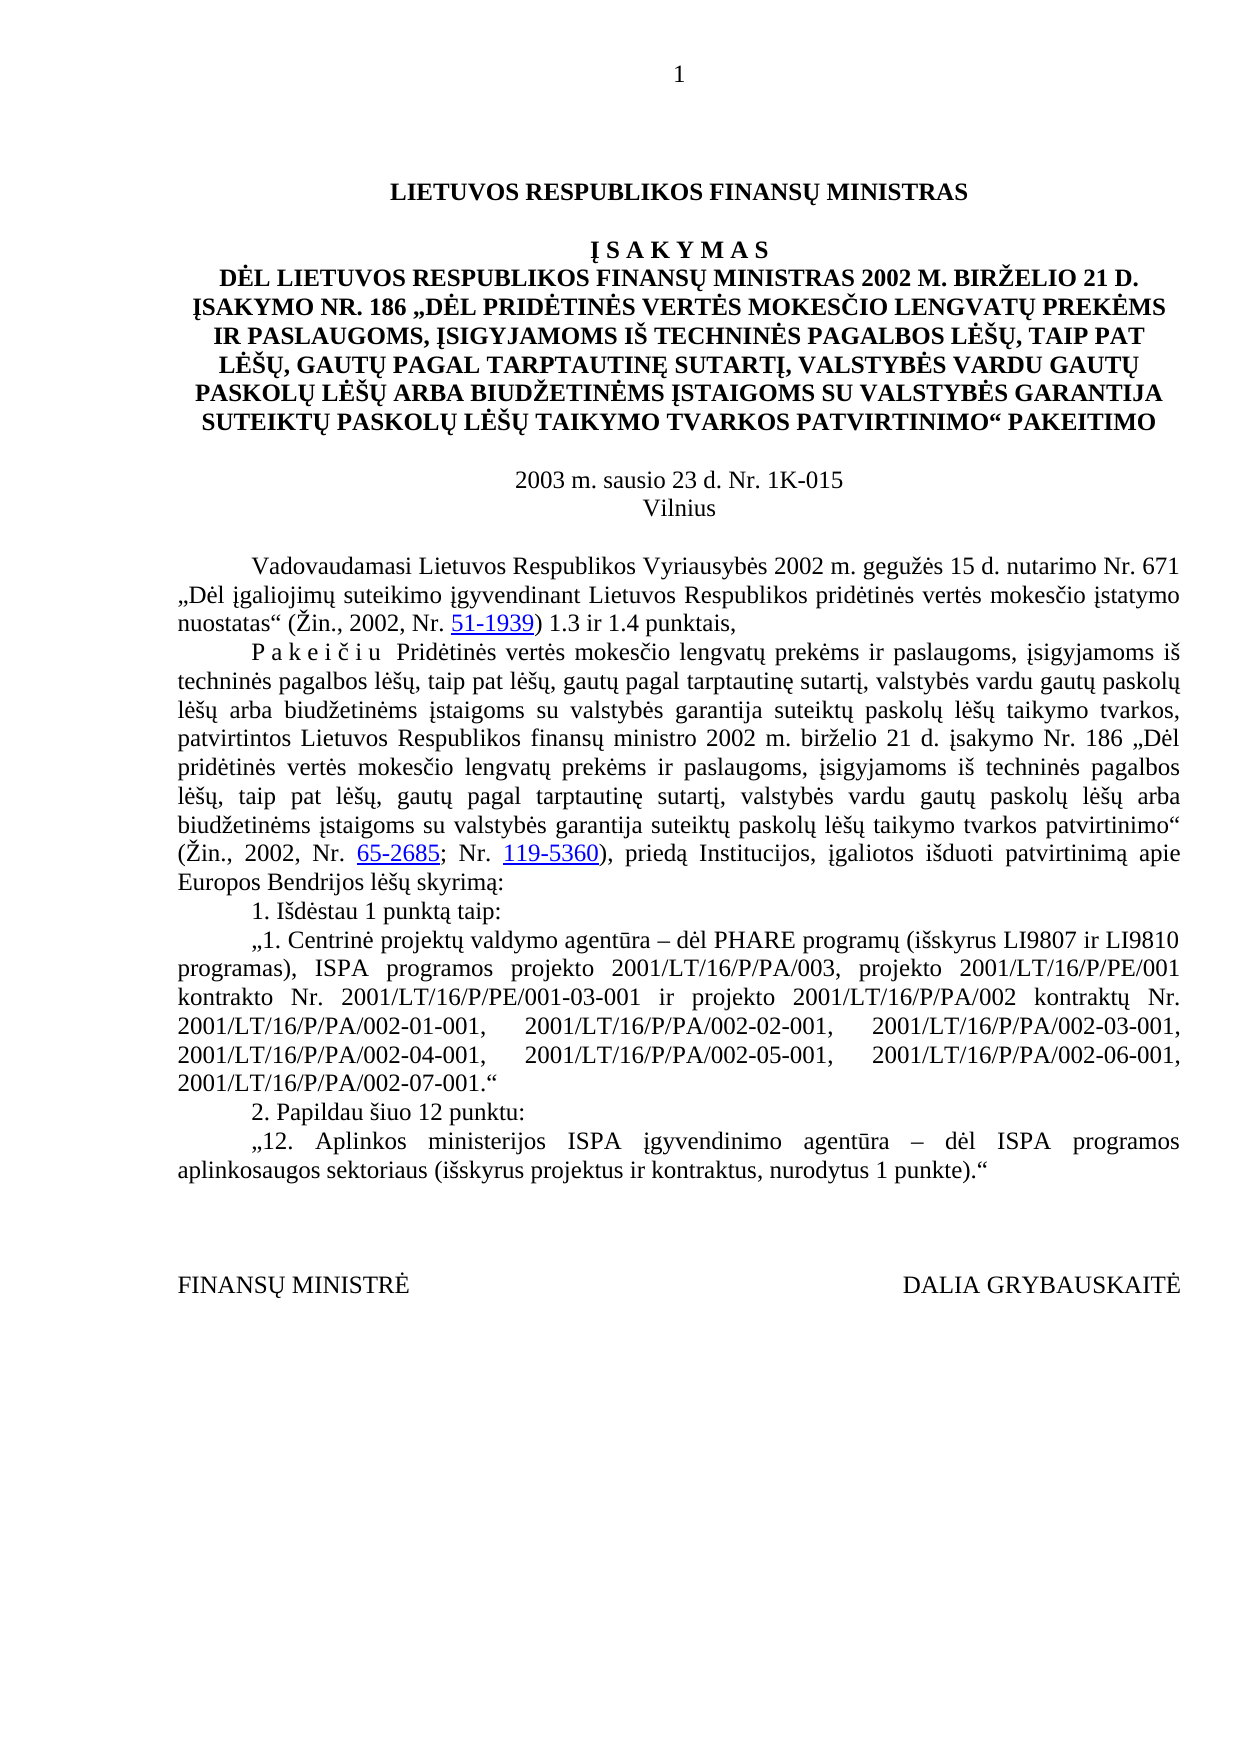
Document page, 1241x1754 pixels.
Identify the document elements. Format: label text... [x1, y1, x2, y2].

text Vilnius [177, 493, 1181, 522]
text „12. Aplinkos ministerijos ISPA įgyvendinimo agentūra – dėl ISPA programos aplinkosaugos sektoriaus (išskyrus projektus ir kontraktus, nurodytus 1 punkte).“ [177, 1126, 1181, 1183]
text 1. Išdėstau 1 punktą taip: [177, 896, 1181, 925]
text Pakeičiu Pridėtinės vertės mokesčio lengvatų prekėms ir paslaugoms, įsigyjamoms iš techninės pagalbos lėšų, taip pat lėšų, gautų pagal tarptautinę sutartį, valstybės vardu gautų paskolų lėšų arba biudžetinėms įstaigoms su valstybės garantija suteiktų paskolų lėšų taikymo tvarkos, patvirtintos Lietuvos Respublikos finansų ministro 2002 m. birželio 21 d. įsakymo Nr. 186 „Dėl pridėtinės vertės mokesčio lengvatų prekėms ir paslaugoms, įsigyjamoms iš techninės pagalbos lėšų, taip pat lėšų, gautų pagal tarptautinę sutartį, valstybės vardu gautų paskolų lėšų arba biudžetinėms įstaigoms su valstybės garantija suteiktų paskolų lėšų taikymo tvarkos patvirtinimo“ (Žin., 2002, Nr. 65-2685; Nr. 119-5360), priedą Institucijos, įgaliotos išduoti patvirtinimą apie Europos Bendrijos lėšų skyrimą: [177, 637, 1181, 896]
text FINANSŲ MINISTRĖ DALIA GRYBAUSKAITĖ [177, 1270, 1181, 1298]
text DĖL LIETUVOS RESPUBLIKOS FINANSŲ MINISTRAS 2002 M. BIRŽELIO 21 D. ĮSAKYMO NR. 186 „DĖL PRIDĖTINĖS VERTĖS MOKESČIO LENGVATŲ PREKĖMS IR PASLAUGOMS, ĮSIGYJAMOMS IŠ TECHNINĖS PAGALBOS LĖŠŲ, TAIP PAT LĖŠŲ, GAUTŲ PAGAL TARPTAUTINĘ SUTARTĮ, VALSTYBĖS VARDU GAUTŲ PASKOLŲ LĖŠŲ ARBA BIUDŽETINĖMS ĮSTAIGOMS SU VALSTYBĖS GARANTIJA SUTEIKTŲ PASKOLŲ LĖŠŲ TAIKYMO TVARKOS PATVIRTINIMO“ PAKEITIMO [177, 263, 1181, 436]
text Vadovaudamasi Lietuvos Respublikos Vyriausybės 2002 m. gegužės 15 d. nutarimo Nr. 671 „Dėl įgaliojimų suteikimo įgyvendinant Lietuvos Respublikos pridėtinės vertės mokesčio įstatymo nuostatas“ (Žin., 2002, Nr. 51-1939) 1.3 ir 1.4 punktais, [177, 551, 1181, 637]
text 2. Papildau šiuo 12 punktu: [177, 1097, 1181, 1126]
text Į S A K Y M A S [177, 235, 1181, 263]
text „1. Centrinė projektų valdymo agentūra – dėl PHARE programų (išskyrus LI9807 ir LI9810 programas), ISPA programos projekto 2001/LT/16/P/PA/003, projekto 2001/LT/16/P/PE/001 kontrakto Nr. 2001/LT/16/P/PE/001-03-001 ir projekto 2001/LT/16/P/PA/002 kontraktų Nr. 2001/LT/16/P/PA/002-01-001, 2001/LT/16/P/PA/002-02-001, 2001/LT/16/P/PA/002-03-001, 2001/LT/16/P/PA/002-04-001, 2001/LT/16/P/PA/002-05-001, 2001/LT/16/P/PA/002-06-001, 2001/LT/16/P/PA/002-07-001.“ [177, 925, 1181, 1097]
text LIETUVOS RESPUBLIKOS FINANSŲ MINISTRAS [177, 177, 1181, 206]
text 2003 m. sausio 23 d. Nr. 1K-015 [177, 465, 1181, 493]
